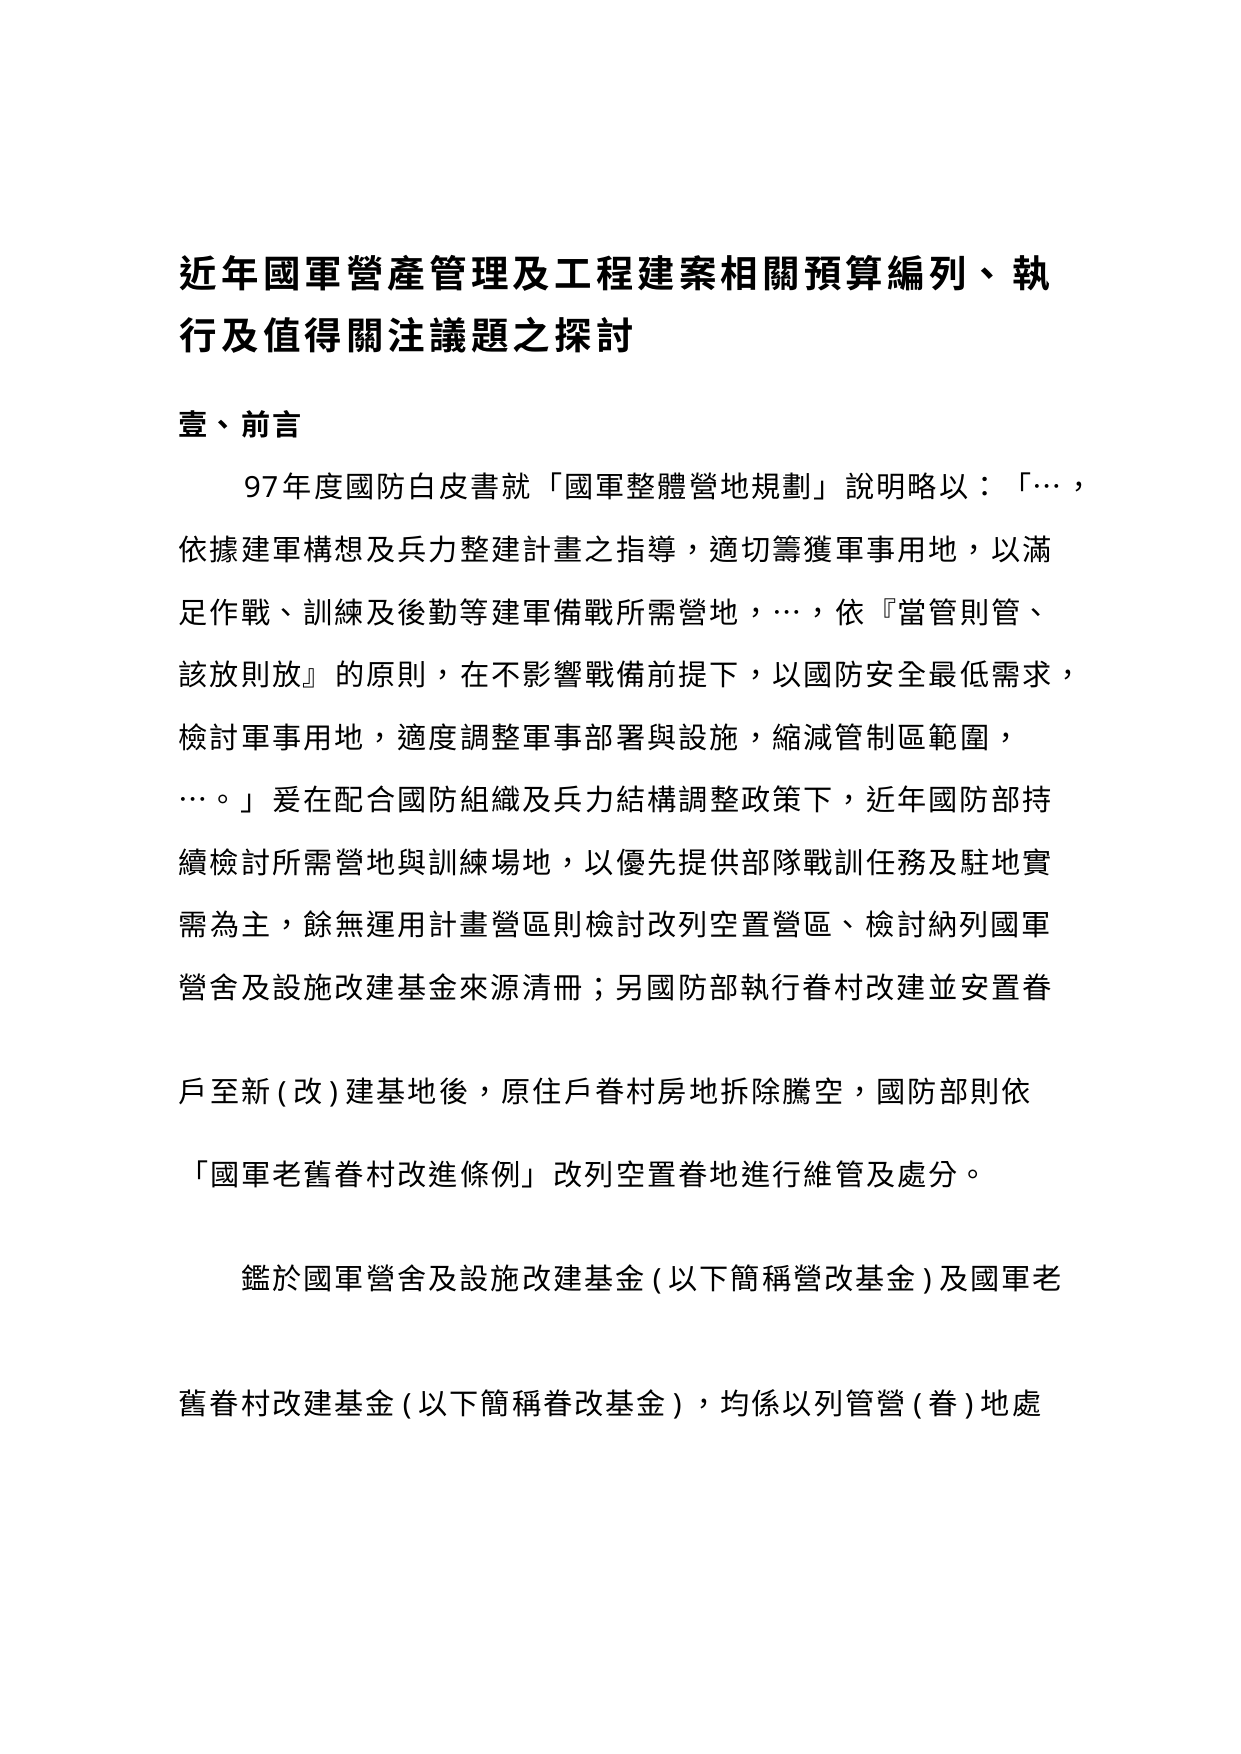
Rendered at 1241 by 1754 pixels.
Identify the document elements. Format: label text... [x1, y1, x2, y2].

text 近年國軍營產管理及工程建案相關預算編列、執行及值得關注議題之探討 [177, 229, 1063, 354]
text 97年度國防白皮書就「國軍整體營地規劃」說明略以：「…，依據建軍構想及兵力整建計畫之指導，適切籌獲軍事用地，以滿足作戰、訓練及後勤等建軍備戰所需營地，…，依『當管則管、該放則放』的原則，在不影響戰備前提下，以國防安全最低需求，檢討軍事用地，適度調整軍事部署與設施，縮減管制區範圍，…。」爰在配合國防組織及兵力結構調整政策下，近年國防部持續檢討所需營地與訓練場地，以優先提供部隊戰訓任務及駐地實需為主，餘無運用計畫營區則檢討改列空置營區、檢討納列國軍營舍及設施改建基金來源清冊；另國防部執行眷村改建並安置眷戶至新(改)建基地後，原住戶眷村房地拆除騰空，國防部則依「國軍老舊眷村改進條例」改列空置眷地進行維管及處分。 [177, 444, 1063, 1194]
text 鑑於國軍營舍及設施改建基金(以下簡稱營改基金)及國軍老舊眷村改建基金(以下簡稱眷改基金)，均係以列管營(眷)地處分得款辦理改建工程，且近年無論公務預算或營改基金辦理之工程建案均有概增之勢，爰本報告除將探討國軍空置營(眷)地之移管、處置及活化狀況外，亦將檢視各軍種、國軍營舍及設施改建基金執行各項工程建案之辦理現況，並針對國防部持續投入鉅額經費推動國軍重大資本計畫執行成效，以及該部運用特種基金預算資源支援國防建設成效等重要議題，加以分析探討，並提出改善建議，俾供主管機關作為相關政策制定、執行及檢討之參考。 [177, 1194, 1063, 1444]
text 壹、前言 [177, 381, 1063, 444]
